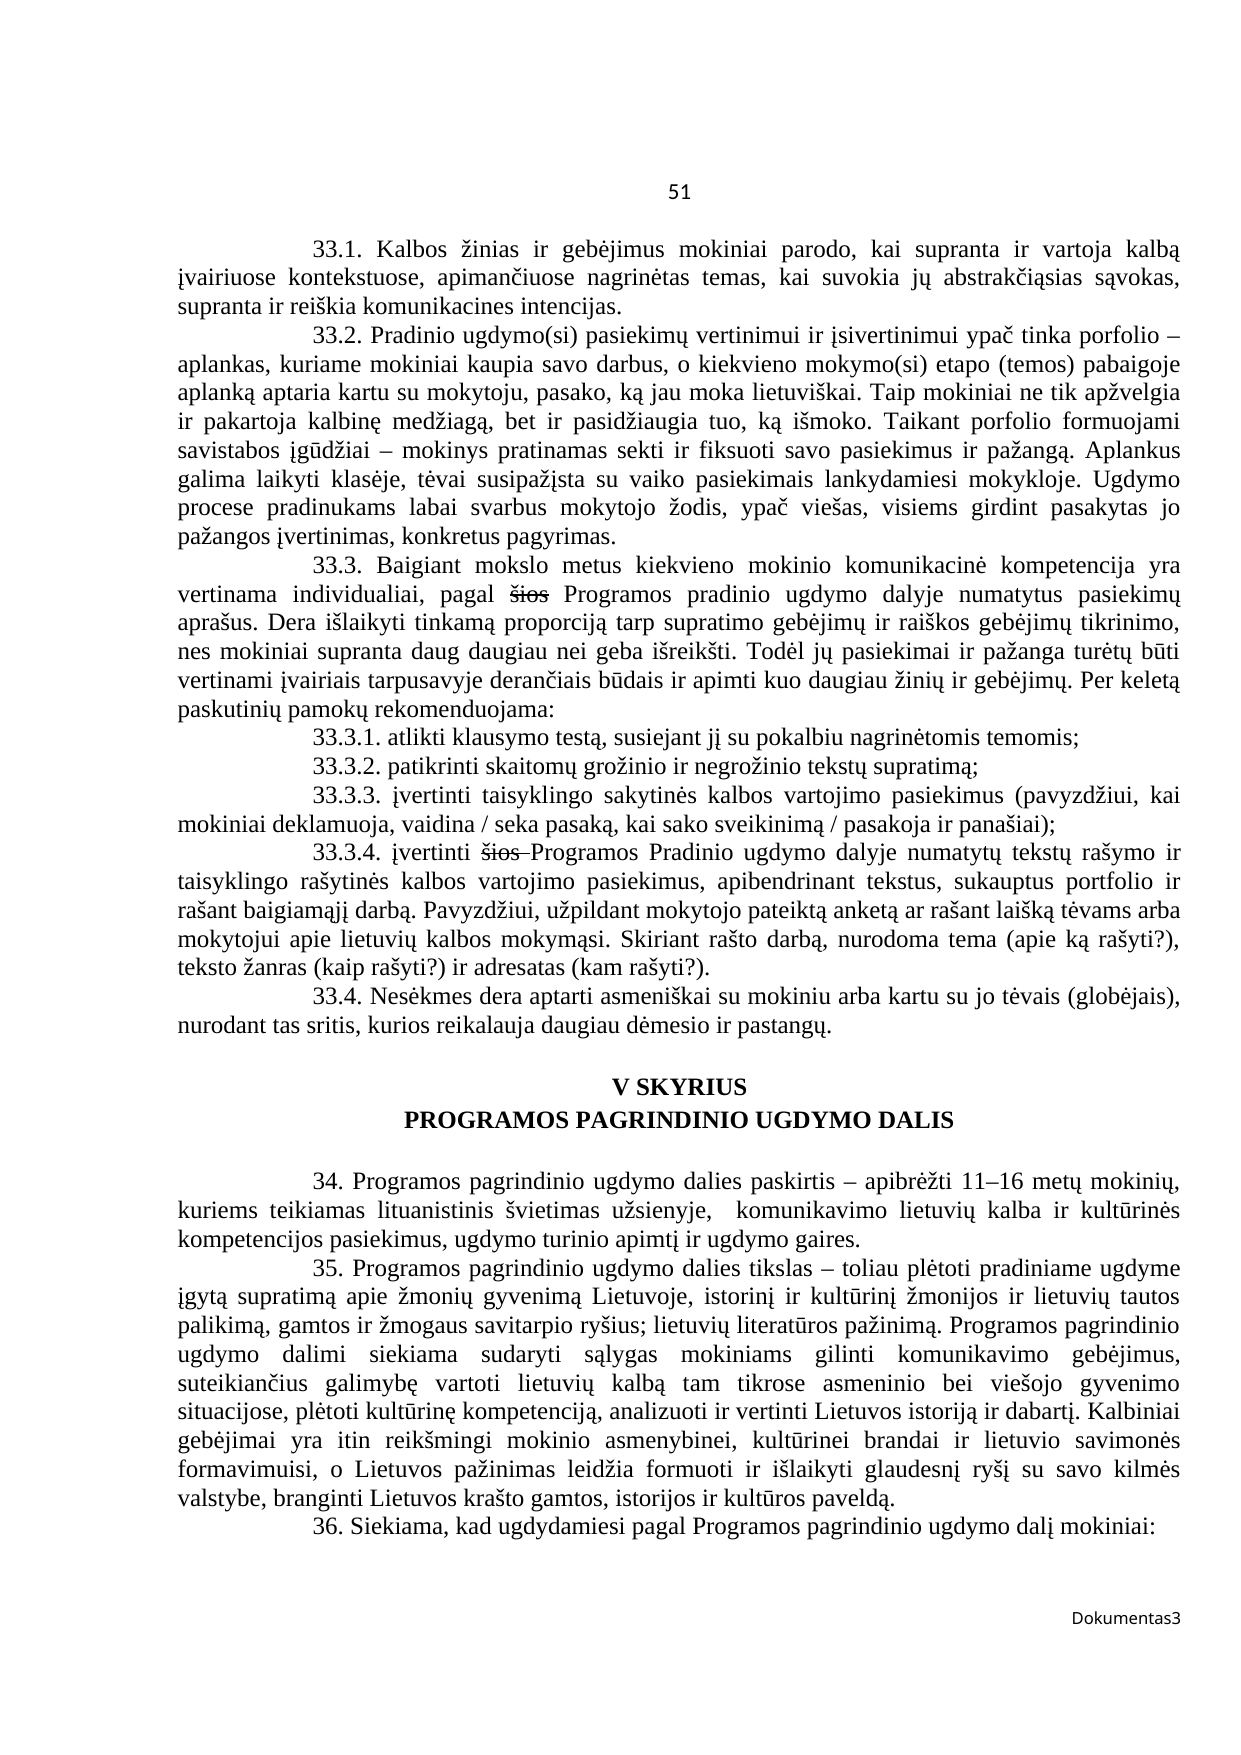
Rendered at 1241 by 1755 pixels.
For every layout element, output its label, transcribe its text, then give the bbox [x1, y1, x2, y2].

text 33.2. Pradinio ugdymo(si) pasiekimų vertinimui ir įsivertinimui ypač tinka porfolio – aplankas, kuriame mokiniai kaupia savo darbus, o kiekvieno mokymo(si) etapo (temos) pabaigoje aplanką aptaria kartu su mokytoju, pasako, ką jau moka lietuviškai. Taip mokiniai ne tik apžvelgia ir pakartoja kalbinę medžiagą, bet ir pasidžiaugia tuo, ką išmoko. Taikant porfolio formuojami savistabos įgūdžiai – mokinys pratinamas sekti ir fiksuoti savo pasiekimus ir pažangą. Aplankus galima laikyti klasėje, tėvai susipažįsta su vaiko pasiekimais lankydamiesi mokykloje. Ugdymo procese pradinukams labai svarbus mokytojo žodis, ypač viešas, visiems girdint pasakytas jo pažangos įvertinimas, konkretus pagyrimas. [177, 320, 1181, 550]
text 33.3.1. atlikti klausymo testą, susiejant jį su pokalbiu nagrinėtomis temomis; [177, 722, 1181, 751]
text V SKYRIUS [177, 1072, 1181, 1100]
text PROGRAMOS PAGRINDINIO UGDYMO DALIS [177, 1105, 1181, 1133]
text 35. Programos pagrindinio ugdymo dalies tikslas – toliau plėtoti pradiniame ugdyme įgytą supratimą apie žmonių gyvenimą Lietuvoje, istorinį ir kultūrinį žmonijos ir lietuvių tautos palikimą, gamtos ir žmogaus savitarpio ryšius; lietuvių literatūros pažinimą. Programos pagrindinio ugdymo dalimi siekiama sudaryti sąlygas mokiniams gilinti komunikavimo gebėjimus, suteikiančius galimybę vartoti lietuvių kalbą tam tikrose asmeninio bei viešojo gyvenimo situacijose, plėtoti kultūrinę kompetenciją, analizuoti ir vertinti Lietuvos istoriją ir dabartį. Kalbiniai gebėjimai yra itin reikšmingi mokinio asmenybinei, kultūrinei brandai ir lietuvio savimonės formavimuisi, o Lietuvos pažinimas leidžia formuoti ir išlaikyti glaudesnį ryšį su savo kilmės valstybe, branginti Lietuvos krašto gamtos, istorijos ir kultūros paveldą. [177, 1253, 1181, 1511]
text 33.3.2. patikrinti skaitomų grožinio ir negrožinio tekstų supratimą; [177, 751, 1181, 780]
text 34. Programos pagrindinio ugdymo dalies paskirtis – apibrėžti 11–16 metų mokinių, kuriems teikiamas lituanistinis švietimas užsienyje, komunikavimo lietuvių kalba ir kultūrinės kompetencijos pasiekimus, ugdymo turinio apimtį ir ugdymo gaires. [177, 1166, 1181, 1253]
text 33.3. Baigiant mokslo metus kiekvieno mokinio komunikacinė kompetencija yra vertinama individualiai, pagal šios Programos pradinio ugdymo dalyje numatytus pasiekimų aprašus. Dera išlaikyti tinkamą proporciją tarp supratimo gebėjimų ir raiškos gebėjimų tikrinimo, nes mokiniai supranta daug daugiau nei geba išreikšti. Todėl jų pasiekimai ir pažanga turėtų būti vertinami įvairiais tarpusavyje derančiais būdais ir apimti kuo daugiau žinių ir gebėjimų. Per keletą paskutinių pamokų rekomenduojama: [177, 550, 1181, 722]
text 36. Siekiama, kad ugdydamiesi pagal Programos pagrindinio ugdymo dalį mokiniai: [177, 1511, 1181, 1540]
text 33.4. Nesėkmes dera aptarti asmeniškai su mokiniu arba kartu su jo tėvais (globėjais), nurodant tas sritis, kurios reikalauja daugiau dėmesio ir pastangų. [177, 981, 1181, 1039]
text 33.3.4. įvertinti šios Programos Pradinio ugdymo dalyje numatytų tekstų rašymo ir taisyklingo rašytinės kalbos vartojimo pasiekimus, apibendrinant tekstus, sukauptus portfolio ir rašant baigiamąjį darbą. Pavyzdžiui, užpildant mokytojo pateiktą anketą ar rašant laišką tėvams arba mokytojui apie lietuvių kalbos mokymąsi. Skiriant rašto darbą, nurodoma tema (apie ką rašyti?), teksto žanras (kaip rašyti?) ir adresatas (kam rašyti?). [177, 837, 1181, 981]
text 33.1. Kalbos žinias ir gebėjimus mokiniai parodo, kai supranta ir vartoja kalbą įvairiuose kontekstuose, apimančiuose nagrinėtas temas, kai suvokia jų abstrakčiąsias sąvokas, supranta ir reiškia komunikacines intencijas. [177, 234, 1181, 320]
text 33.3.3. įvertinti taisyklingo sakytinės kalbos vartojimo pasiekimus (pavyzdžiui, kai mokiniai deklamuoja, vaidina / seka pasaką, kai sako sveikinimą / pasakoja ir panašiai); [177, 780, 1181, 837]
